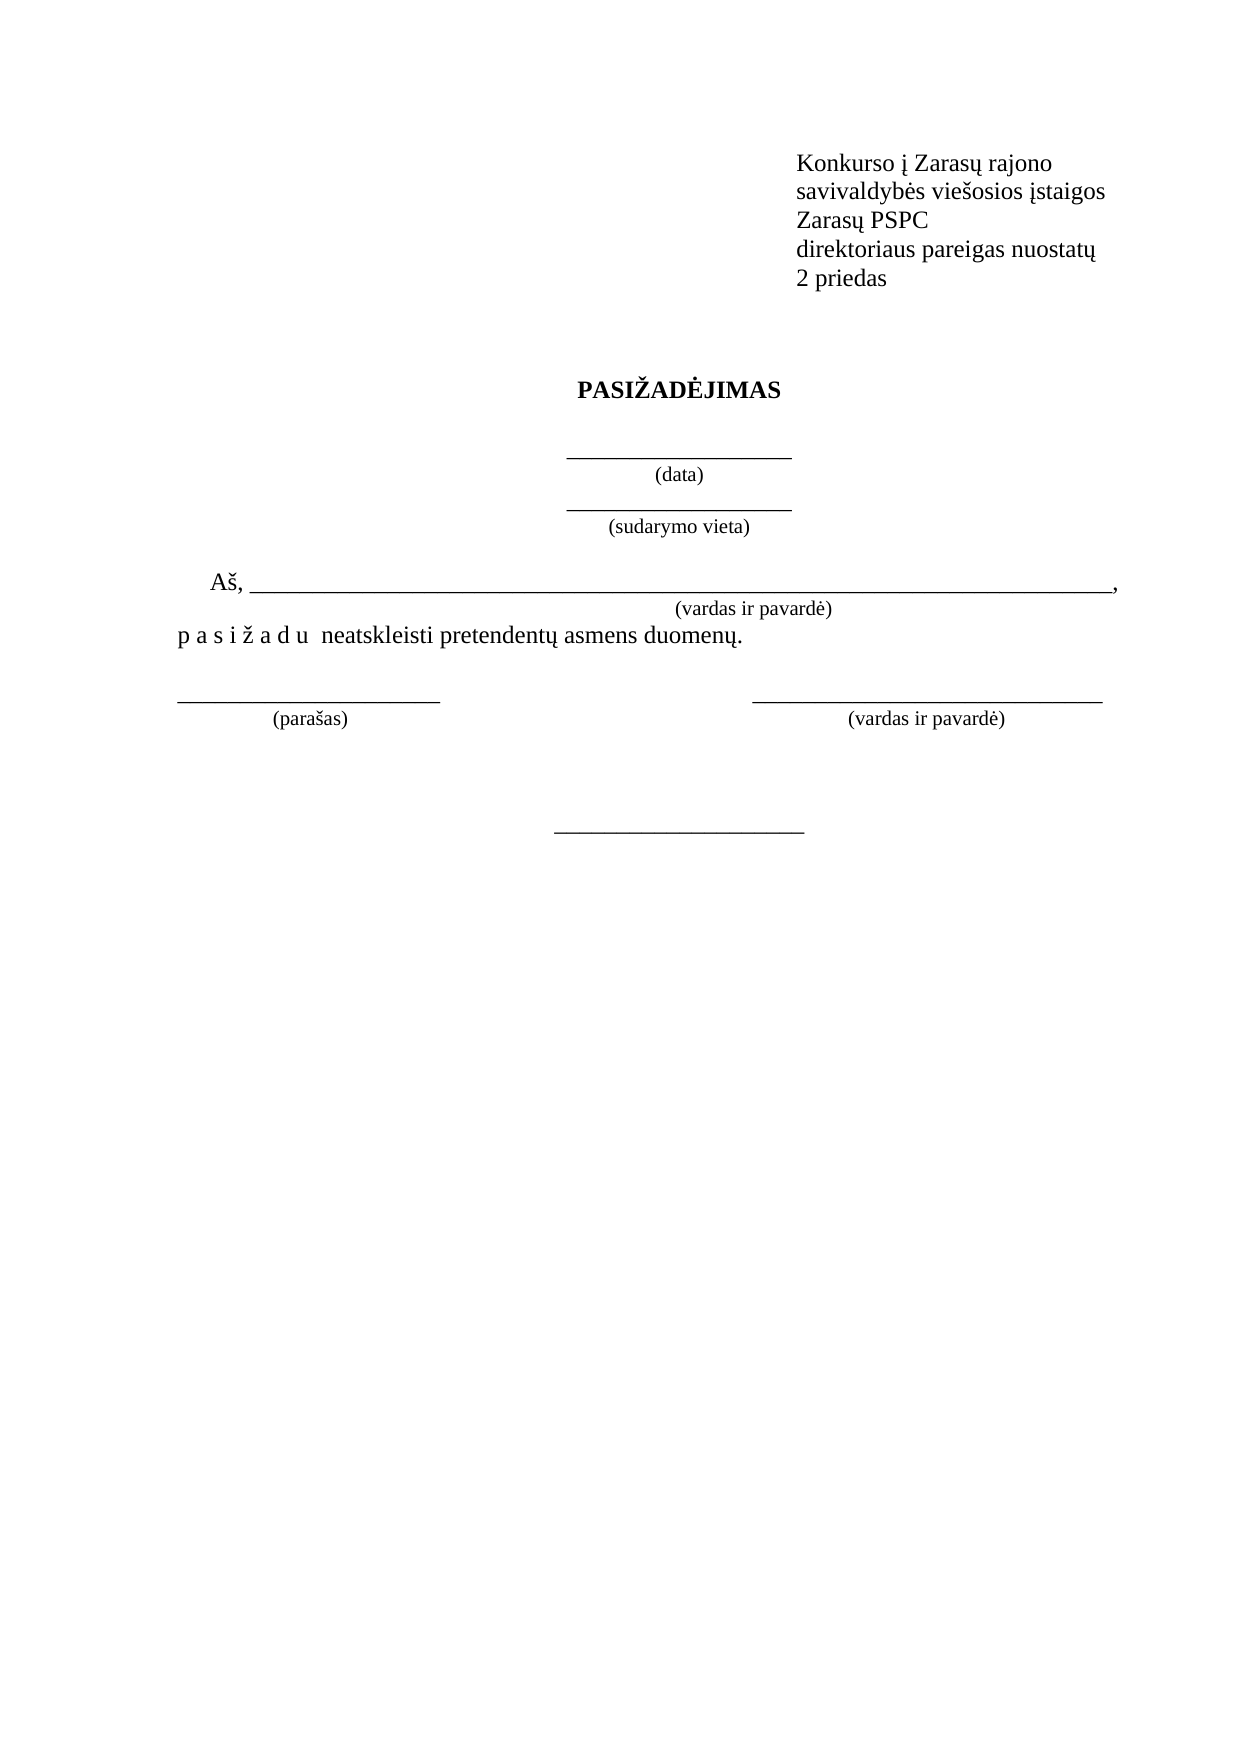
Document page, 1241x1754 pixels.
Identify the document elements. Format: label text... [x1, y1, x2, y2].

text _____________________ ____________________________ [177, 677, 1181, 706]
text direktoriaus pareigas nuostatų [796, 234, 1171, 263]
text (vardas ir pavardė) [177, 596, 1181, 620]
text (sudarymo vieta) [177, 514, 1181, 538]
text __________________ [177, 486, 1181, 514]
text (parašas) (vardas ir pavardė) [177, 706, 1181, 730]
text –––––––––––––––––––– [177, 816, 1181, 845]
text 2 priedas [796, 263, 1133, 291]
text p a s i ž a d u neatskleisti pretendentų asmens duomenų. [177, 620, 1181, 649]
text Konkurso į Zarasų rajono [796, 148, 1171, 176]
text (data) [177, 461, 1181, 486]
text savivaldybės viešosios įstaigos Zarasų PSPC [796, 176, 1171, 234]
text Aš, _____________________________________________________________________, [177, 567, 1181, 596]
text __________________ [177, 433, 1181, 461]
text PASIŽADĖJIMAS [177, 375, 1181, 404]
